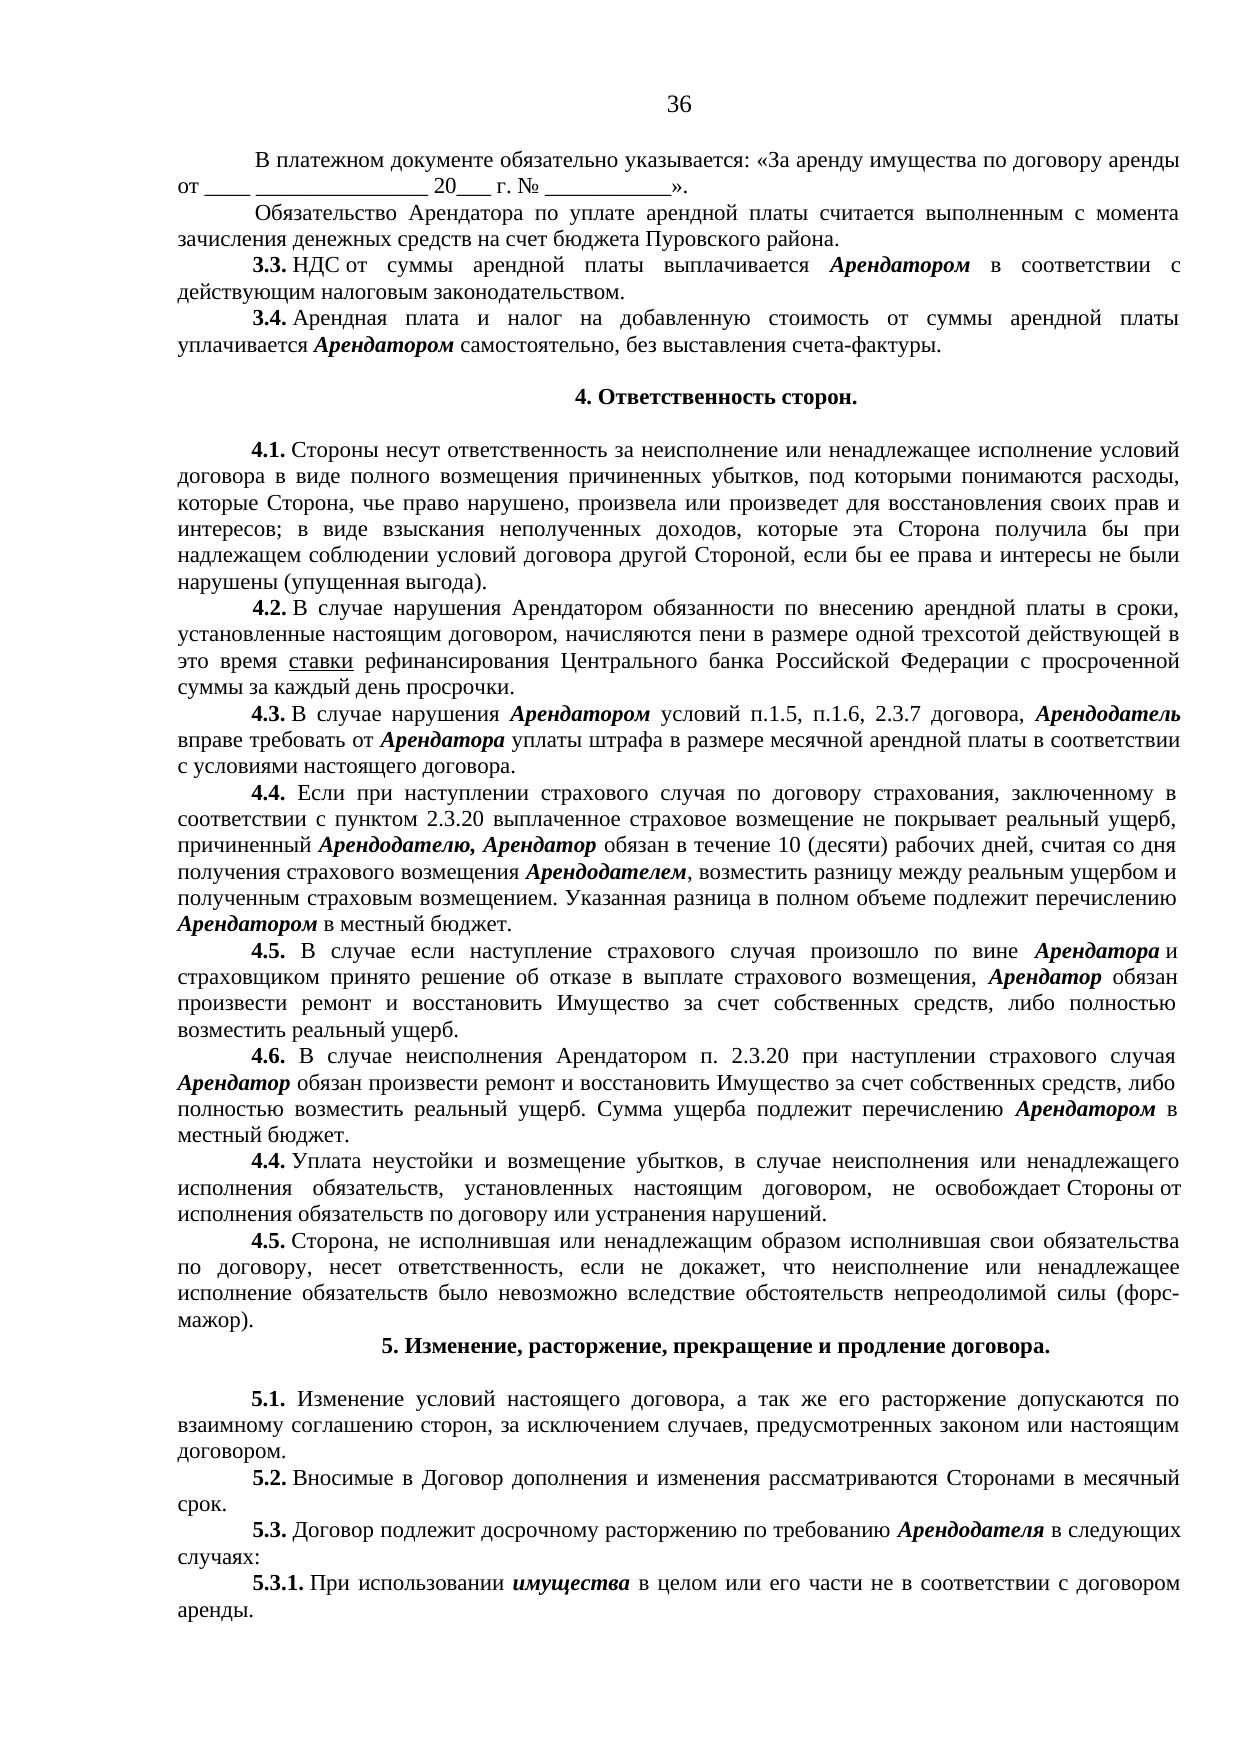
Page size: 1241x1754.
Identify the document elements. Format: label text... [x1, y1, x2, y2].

text 5.1. Изменение условий настоящего договора, а так же его расторжение допускаются по взаимному соглашению сторон, за исключением случаев, предусмотренных законом или настоящим договором. [177, 1385, 1181, 1464]
text 4.6. В случае неисполнения Арендатором п. 2.3.20 при наступлении страхового случая Арендатор обязан произвести ремонт и восстановить Имущество за счет собственных средств, либо полностью возместить реальный ущерб. Сумма ущерба подлежит перечислению Арендатором в местный бюджет. [177, 1042, 1178, 1148]
text 4.4. Уплата неустойки и возмещение убытков, в случае неисполнения или ненадлежащего исполнения обязательств, установленных настоящим договором, не освобождает Стороны от исполнения обязательств по договору или устранения нарушений. [177, 1148, 1181, 1227]
text 4.5. Сторона, не исполнившая или ненадлежащим образом исполнившая свои обязательства по договору, несет ответственность, если не докажет, что неисполнение или ненадлежащее исполнение обязательств было невозможно вследствие обстоятельств непреодолимой силы (форс-мажор). [177, 1227, 1181, 1332]
text 4.1. Стороны несут ответственность за неисполнение или ненадлежащее исполнение условий договора в виде полного возмещения причиненных убытков, под которыми понимаются расходы, которые Сторона, чье право нарушено, произвела или произведет для восстановления своих прав и интересов; в виде взыскания неполученных доходов, которые эта Сторона получила бы при надлежащем соблюдении условий договора другой Стороной, если бы ее права и интересы не были нарушены (упущенная выгода). [177, 436, 1181, 594]
text 5.2. Вносимые в Договор дополнения и изменения рассматриваются Сторонами в месячный срок. [177, 1464, 1181, 1517]
text 4.2. В случае нарушения Арендатором обязанности по внесению арендной платы в сроки, установленные настоящим договором, начисляются пени в размере одной трехсотой действующей в это время ставки рефинансирования Центрального банка Российской Федерации с просроченной суммы за каждый день просрочки. [177, 594, 1181, 699]
text 3.3. НДС от суммы арендной платы выплачивается Арендатором в соответствии с действующим налоговым законодательством. [177, 252, 1181, 304]
text 3.4. Арендная плата и налог на добавленную стоимость от суммы арендной платы уплачивается Арендатором самостоятельно, без выставления счета-фактуры. [177, 304, 1181, 357]
text 5.3.1. При использовании имущества в целом или его части не в соответствии с договором аренды. [177, 1569, 1181, 1622]
text 5. Изменение, расторжение, прекращение и продление договора. [177, 1332, 1181, 1358]
text 4.3. В случае нарушения Арендатором условий п.1.5, п.1.6, 2.3.7 договора, Арендодатель вправе требовать от Арендатора уплаты штрафа в размере месячной арендной платы в соответствии с условиями настоящего договора. [177, 699, 1181, 779]
text 4. Ответственность сторон. [177, 383, 1181, 410]
text 4.5. В случае если наступление страхового случая произошло по вине Арендатора и страховщиком принято решение об отказе в выплате страхового возмещения, Арендатор обязан произвести ремонт и восстановить Имущество за счет собственных средств, либо полностью возместить реальный ущерб. [177, 937, 1178, 1042]
text 4.4. Если при наступлении страхового случая по договору страхования, заключенному в соответствии с пунктом 2.3.20 выплаченное страховое возмещение не покрывает реальный ущерб, причиненный Арендодателю, Арендатор обязан в течение 10 (десяти) рабочих дней, считая со дня получения страхового возмещения Арендодателем, возместить разницу между реальным ущербом и полученным страховым возмещением. Указанная разница в полном объеме подлежит перечислению Арендатором в местный бюджет. [177, 779, 1178, 937]
text Обязательство Арендатора по уплате арендной платы считается выполненным с момента зачисления денежных средств на счет бюджета Пуровского района. [177, 199, 1181, 252]
text В платежном документе обязательно указывается: «За аренду имущества по договору аренды от ____ _______________ 20___ г. № ___________». [177, 146, 1181, 199]
text 5.3. Договор подлежит досрочному расторжению по требованию Арендодателя в следующих случаях: [177, 1517, 1181, 1569]
